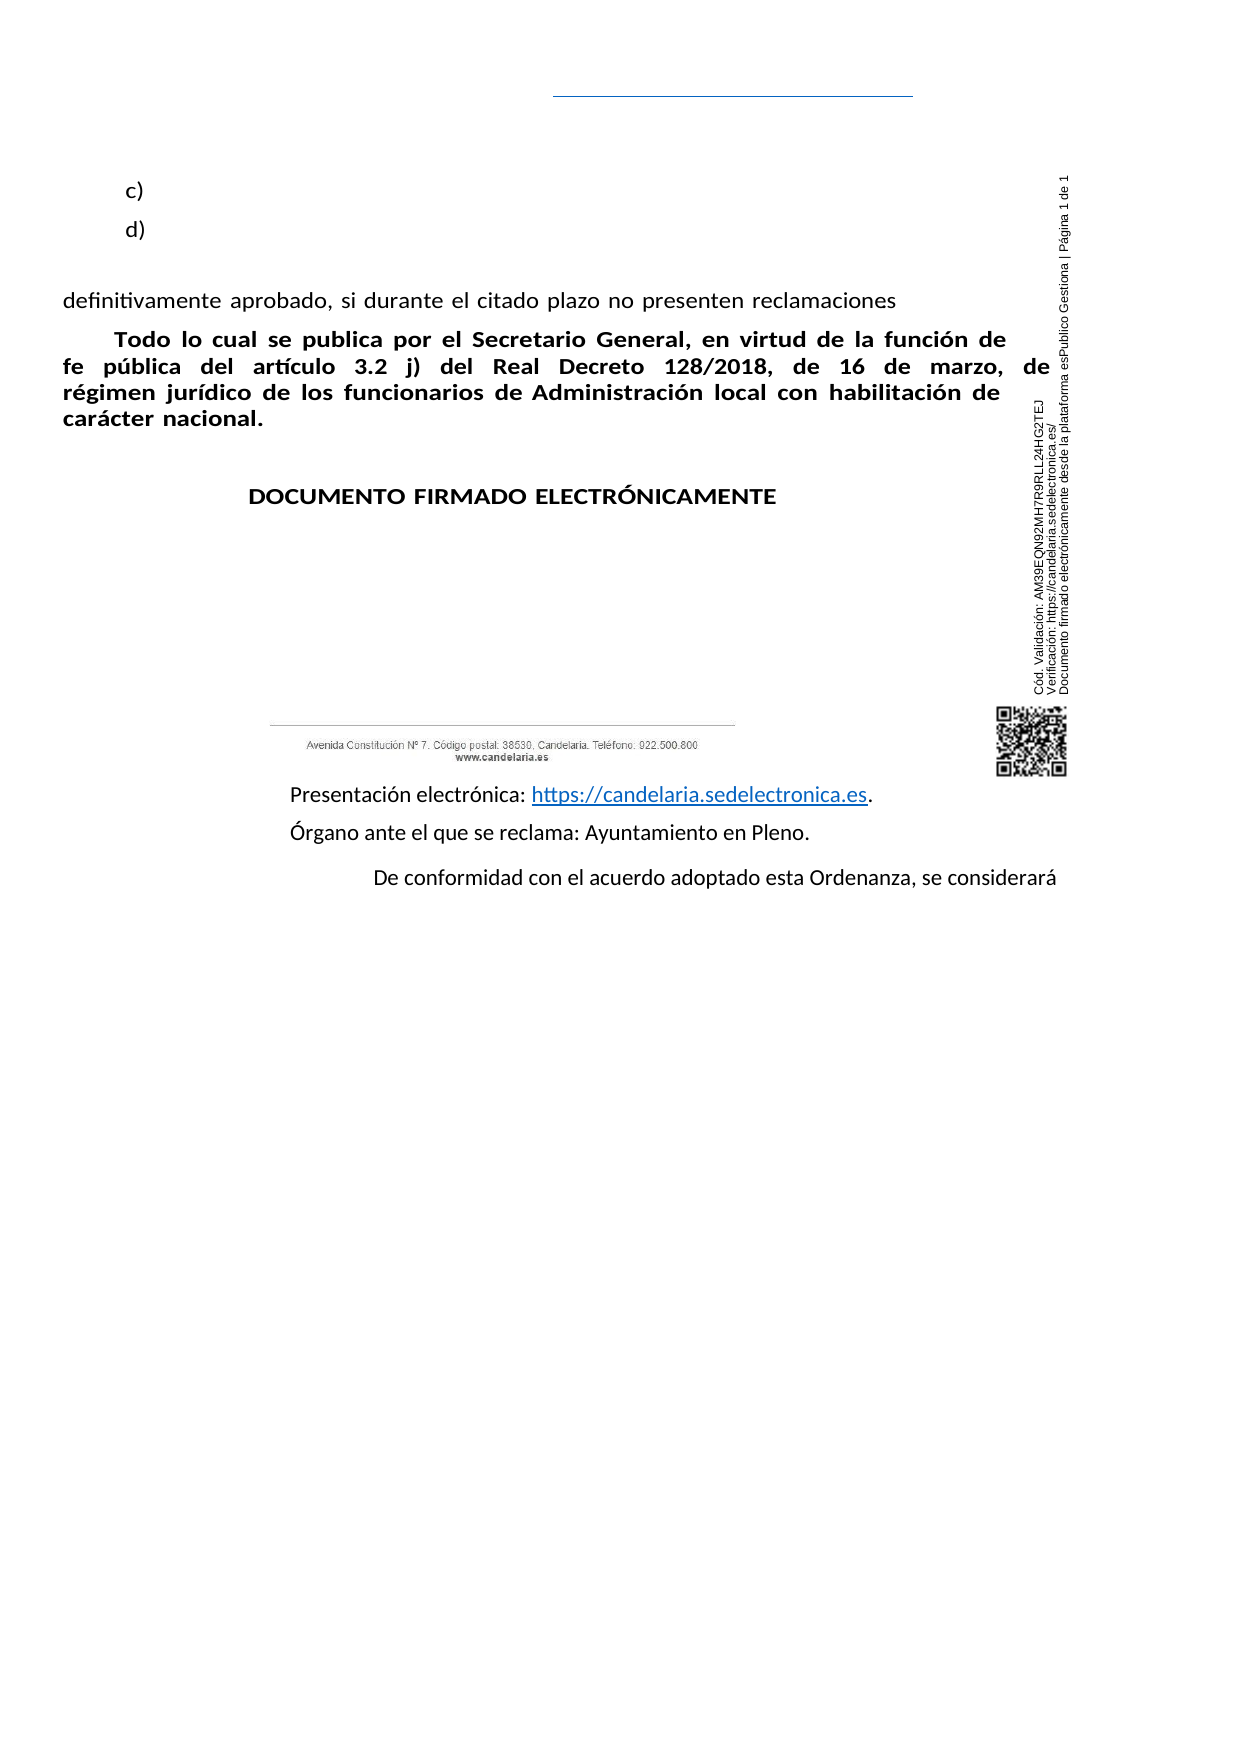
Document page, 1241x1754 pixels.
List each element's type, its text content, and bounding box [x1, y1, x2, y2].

text Presentación electrónica: https://candelaria.sedelectronica.es. [290, 74, 1063, 808]
text De conformidad con el acuerdo adoptado esta Ordenanza, se considerará [177, 863, 1063, 891]
text Órgano ante el que se reclama: Ayuntamiento en Pleno. [290, 819, 1063, 846]
